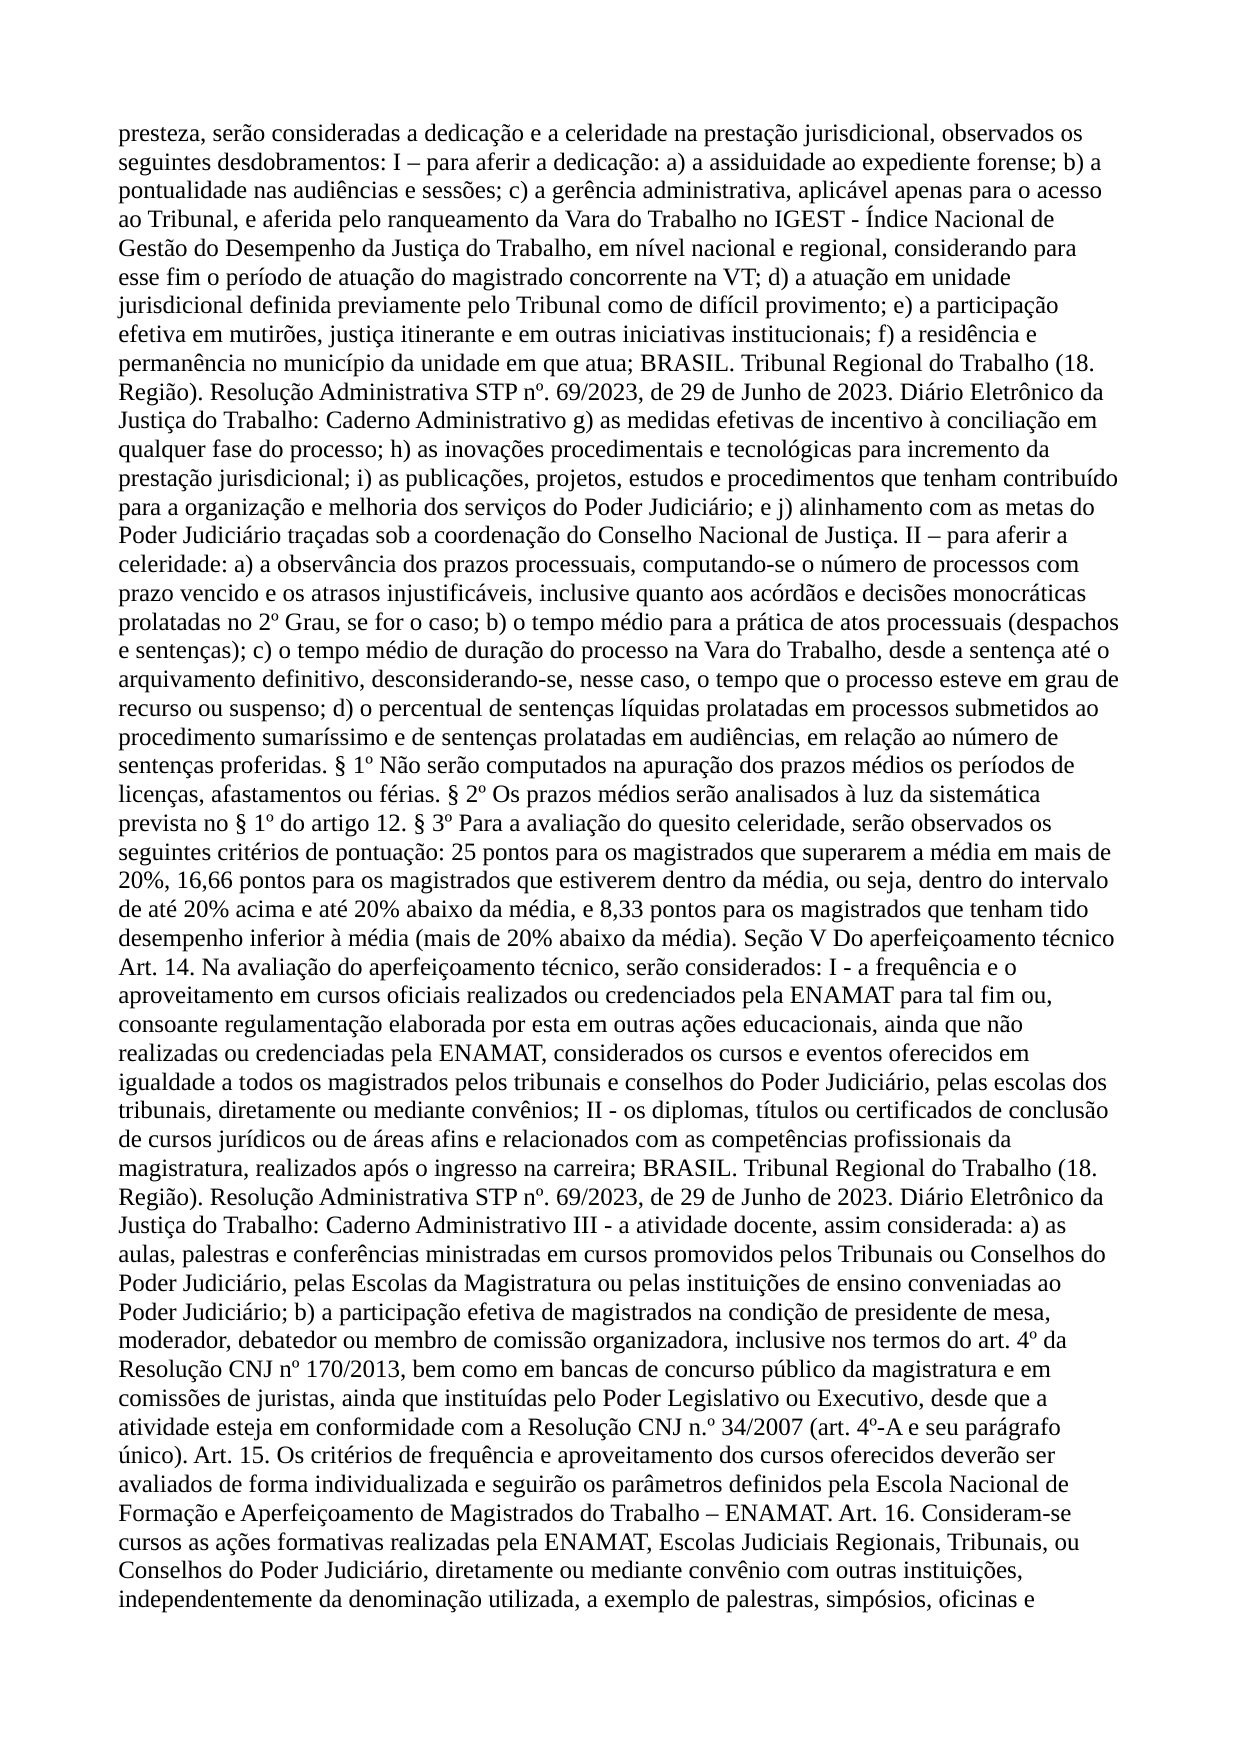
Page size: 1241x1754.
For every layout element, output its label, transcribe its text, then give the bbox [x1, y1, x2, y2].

text presteza, serão consideradas a dedicação e a celeridade na prestação jurisdicional, observados os seguintes desdobramentos: I – para aferir a dedicação: a) a assiduidade ao expediente forense; b) a pontualidade nas audiências e sessões; c) a gerência administrativa, aplicável apenas para o acesso ao Tribunal, e aferida pelo ranqueamento da Vara do Trabalho no IGEST - Índice Nacional de Gestão do Desempenho da Justiça do Trabalho, em nível nacional e regional, considerando para esse fim o período de atuação do magistrado concorrente na VT; d) a atuação em unidade jurisdicional definida previamente pelo Tribunal como de difícil provimento; e) a participação efetiva em mutirões, justiça itinerante e em outras iniciativas institucionais; f) a residência e permanência no município da unidade em que atua; BRASIL. Tribunal Regional do Trabalho (18. Região). Resolução Administrativa STP nº. 69/2023, de 29 de Junho de 2023. Diário Eletrônico da Justiça do Trabalho: Caderno Administrativo g) as medidas efetivas de incentivo à conciliação em qualquer fase do processo; h) as inovações procedimentais e tecnológicas para incremento da prestação jurisdicional; i) as publicações, projetos, estudos e procedimentos que tenham contribuído para a organização e melhoria dos serviços do Poder Judiciário; e j) alinhamento com as metas do Poder Judiciário traçadas sob a coordenação do Conselho Nacional de Justiça. II – para aferir a celeridade: a) a observância dos prazos processuais, computando-se o número de processos com prazo vencido e os atrasos injustificáveis, inclusive quanto aos acórdãos e decisões monocráticas prolatadas no 2º Grau, se for o caso; b) o tempo médio para a prática de atos processuais (despachos e sentenças); c) o tempo médio de duração do processo na Vara do Trabalho, desde a sentença até o arquivamento definitivo, desconsiderando-se, nesse caso, o tempo que o processo esteve em grau de recurso ou suspenso; d) o percentual de sentenças líquidas prolatadas em processos submetidos ao procedimento sumaríssimo e de sentenças prolatadas em audiências, em relação ao número de sentenças proferidas. § 1º Não serão computados na apuração dos prazos médios os períodos de licenças, afastamentos ou férias. § 2º Os prazos médios serão analisados à luz da sistemática prevista no § 1º do artigo 12. § 3º Para a avaliação do quesito celeridade, serão observados os seguintes critérios de pontuação: 25 pontos para os magistrados que superarem a média em mais de 20%, 16,66 pontos para os magistrados que estiverem dentro da média, ou seja, dentro do intervalo de até 20% acima e até 20% abaixo da média, e 8,33 pontos para os magistrados que tenham tido desempenho inferior à média (mais de 20% abaixo da média). Seção V Do aperfeiçoamento técnico Art. 14. Na avaliação do aperfeiçoamento técnico, serão considerados: I - a frequência e o aproveitamento em cursos oficiais realizados ou credenciados pela ENAMAT para tal fim ou, consoante regulamentação elaborada por esta em outras ações educacionais, ainda que não realizadas ou credenciadas pela ENAMAT, considerados os cursos e eventos oferecidos em igualdade a todos os magistrados pelos tribunais e conselhos do Poder Judiciário, pelas escolas dos tribunais, diretamente ou mediante convênios; II - os diplomas, títulos ou certificados de conclusão de cursos jurídicos ou de áreas afins e relacionados com as competências profissionais da magistratura, realizados após o ingresso na carreira; BRASIL. Tribunal Regional do Trabalho (18. Região). Resolução Administrativa STP nº. 69/2023, de 29 de Junho de 2023. Diário Eletrônico da Justiça do Trabalho: Caderno Administrativo III - a atividade docente, assim considerada: a) as aulas, palestras e conferências ministradas em cursos promovidos pelos Tribunais ou Conselhos do Poder Judiciário, pelas Escolas da Magistratura ou pelas instituições de ensino conveniadas ao Poder Judiciário; b) a participação efetiva de magistrados na condição de presidente de mesa, moderador, debatedor ou membro de comissão organizadora, inclusive nos termos do art. 4º da Resolução CNJ nº 170/2013, bem como em bancas de concurso público da magistratura e em comissões de juristas, ainda que instituídas pelo Poder Legislativo ou Executivo, desde que a atividade esteja em conformidade com a Resolução CNJ n.º 34/2007 (art. 4º-A e seu parágrafo único). Art. 15. Os critérios de frequência e aproveitamento dos cursos oferecidos deverão ser avaliados de forma individualizada e seguirão os parâmetros definidos pela Escola Nacional de Formação e Aperfeiçoamento de Magistrados do Trabalho – ENAMAT. Art. 16. Consideram-se cursos as ações formativas realizadas pela ENAMAT, Escolas Judiciais Regionais, Tribunais, ou Conselhos do Poder Judiciário, diretamente ou mediante convênio com outras instituições, independentemente da denominação utilizada, a exemplo de palestras, simpósios, oficinas e [118, 118, 1122, 1613]
